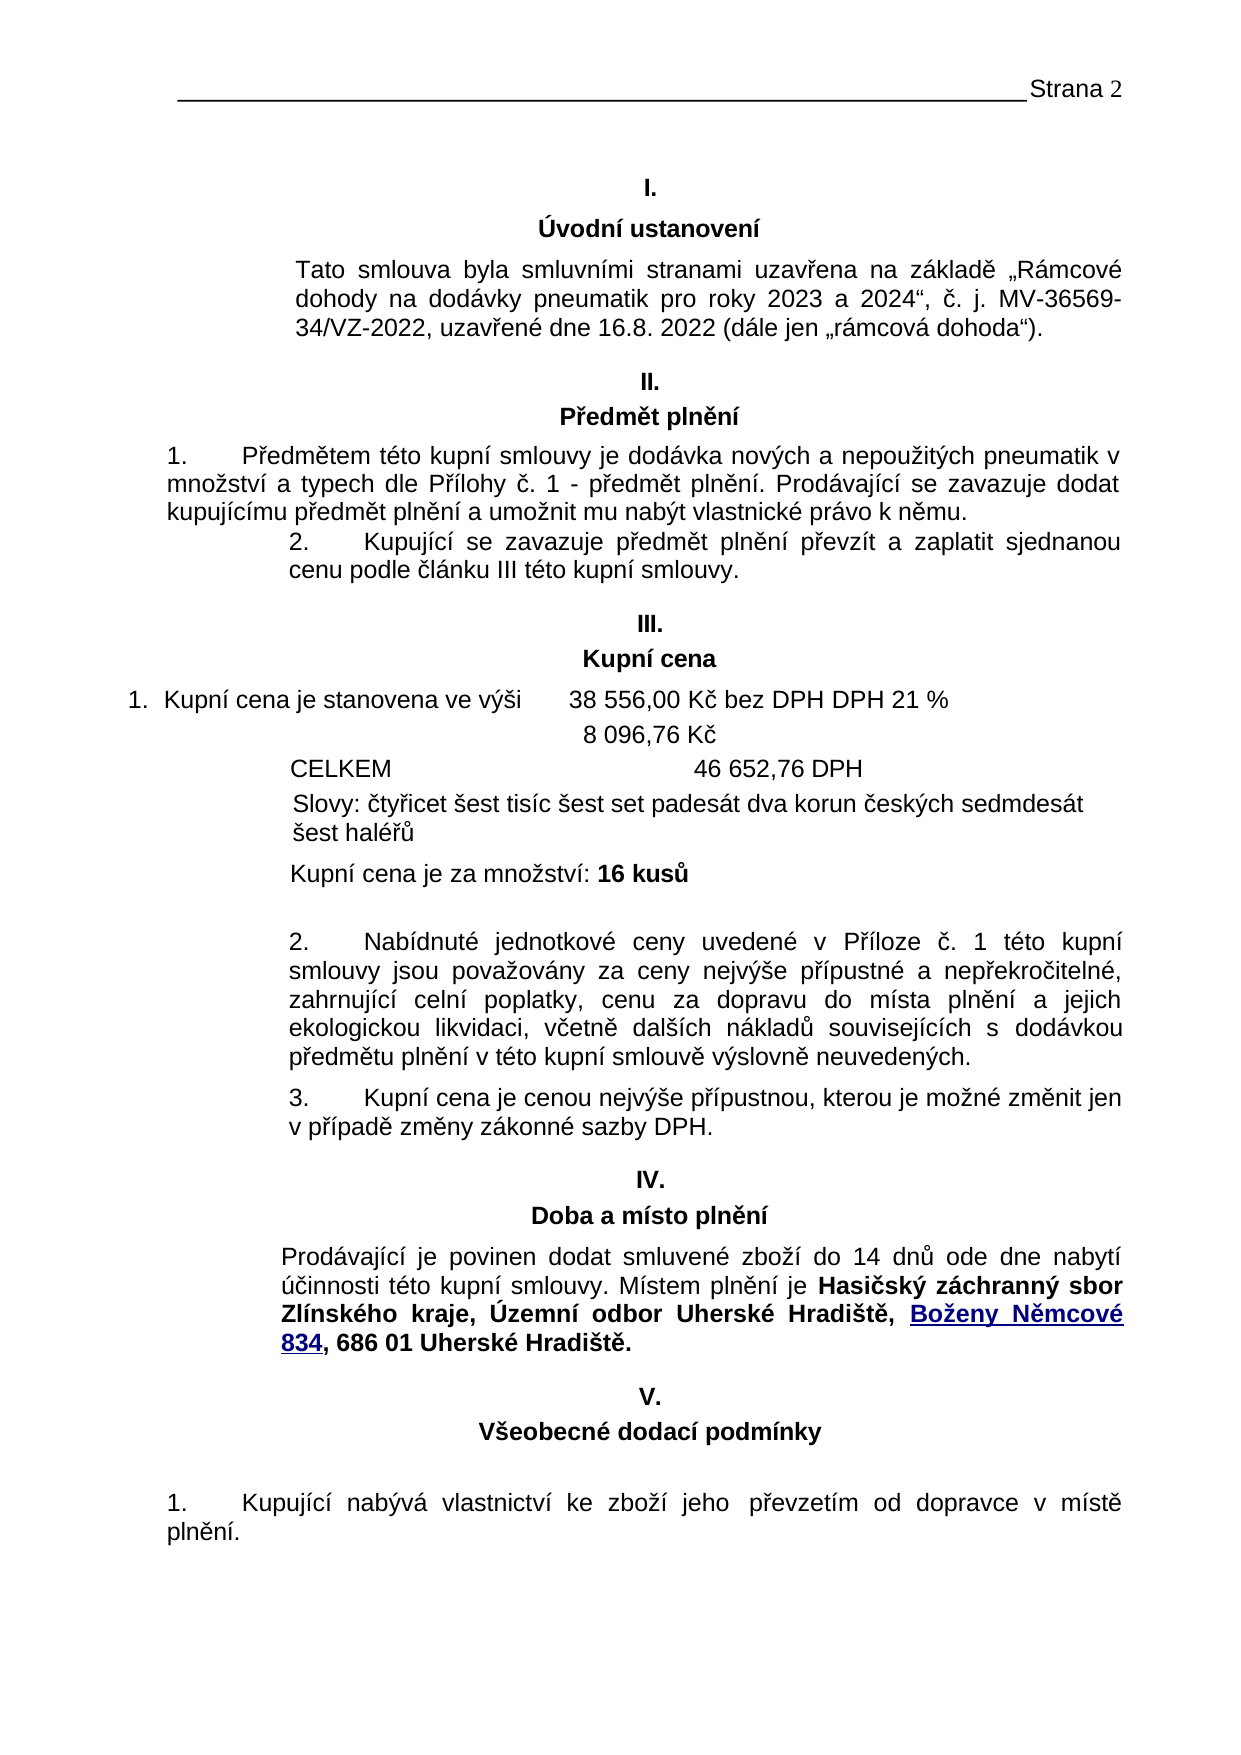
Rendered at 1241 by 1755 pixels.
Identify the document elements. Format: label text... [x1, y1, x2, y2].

text CELKEM 46 652,76 DPH [290, 754, 1134, 783]
subtitle Kupní cena [582, 644, 1134, 673]
text Tato smlouva byla smluvními stranami uzavřena na základě „Rámcové dohody na dodávky pneumatik pro roky 2023 a 2024“, č. j. MV-36569- 34/VZ-2022, uzavřené dne 16.8. 2022 (dále jen „rámcová dohoda“). [295, 255, 1123, 341]
subtitle I. [167, 173, 1134, 201]
subtitle V. [167, 1382, 1133, 1411]
subtitle Všeobecné dodací podmínky [167, 1417, 1133, 1446]
subtitle II. [167, 366, 1133, 395]
list Kupní cena je stanovena ve výši 38 556,00 Kč bez DPH DPH 21 % 8 096,76 Kč [128, 685, 949, 749]
subtitle III. [167, 609, 1133, 638]
subtitle IV. [167, 1166, 1134, 1194]
list Kupující nabývá vlastnictví ke zboží jeho převzetím od dopravce v místě plnění. [167, 1488, 1123, 1546]
list Kupující se zavazuje předmět plnění převzít a zaplatit sjednanou cenu podle článku III této kupní smlouvy. [288, 527, 1122, 584]
list Předmětem této kupní smlouvy je dodávka nových a nepoužitých pneumatik v množství a typech dle Přílohy č. 1 - předmět plnění. Prodávající se zavazuje dodat kupujícímu předmět plnění a umožnit mu nabýt vlastnické právo k němu. [167, 442, 1121, 526]
text Slovy: čtyřicet šest tisíc šest set padesát dva korun českých sedmdesát šest haléřů [292, 789, 1122, 847]
subtitle Předmět plnění [559, 401, 1134, 430]
subtitle Doba a místo plnění [531, 1201, 1134, 1229]
list Nabídnuté jednotkové ceny uvedené v Příloze č. 1 této kupní smlouvy jsou považovány za ceny nejvýše přípustné a nepřekročitelné, zahrnující celní poplatky, cenu za dopravu do místa plnění a jejich ekologickou likvidaci, včetně dalších nákladů souvisejících s dodávkou předmětu plnění v této kupní smlouvě výslovně neuvedených. [288, 927, 1123, 1071]
list Kupní cena je cenou nejvýše přípustnou, kterou je možné změnit jen v případě změny zákonné sazby DPH. [288, 1083, 1123, 1141]
subtitle Úvodní ustanovení [538, 214, 1134, 243]
text Prodávající je povinen dodat smluvené zboží do 14 dnů ode dne nabytí účinnosti této kupní smlouvy. Místem plnění je Hasičský záchranný sbor Zlínského kraje, Územní odbor Uherské Hradiště, Boženy Němcové 834, 686 01 Uherské Hradiště. [281, 1242, 1123, 1357]
text Kupní cena je za množství: 16 kusů [290, 859, 1134, 888]
